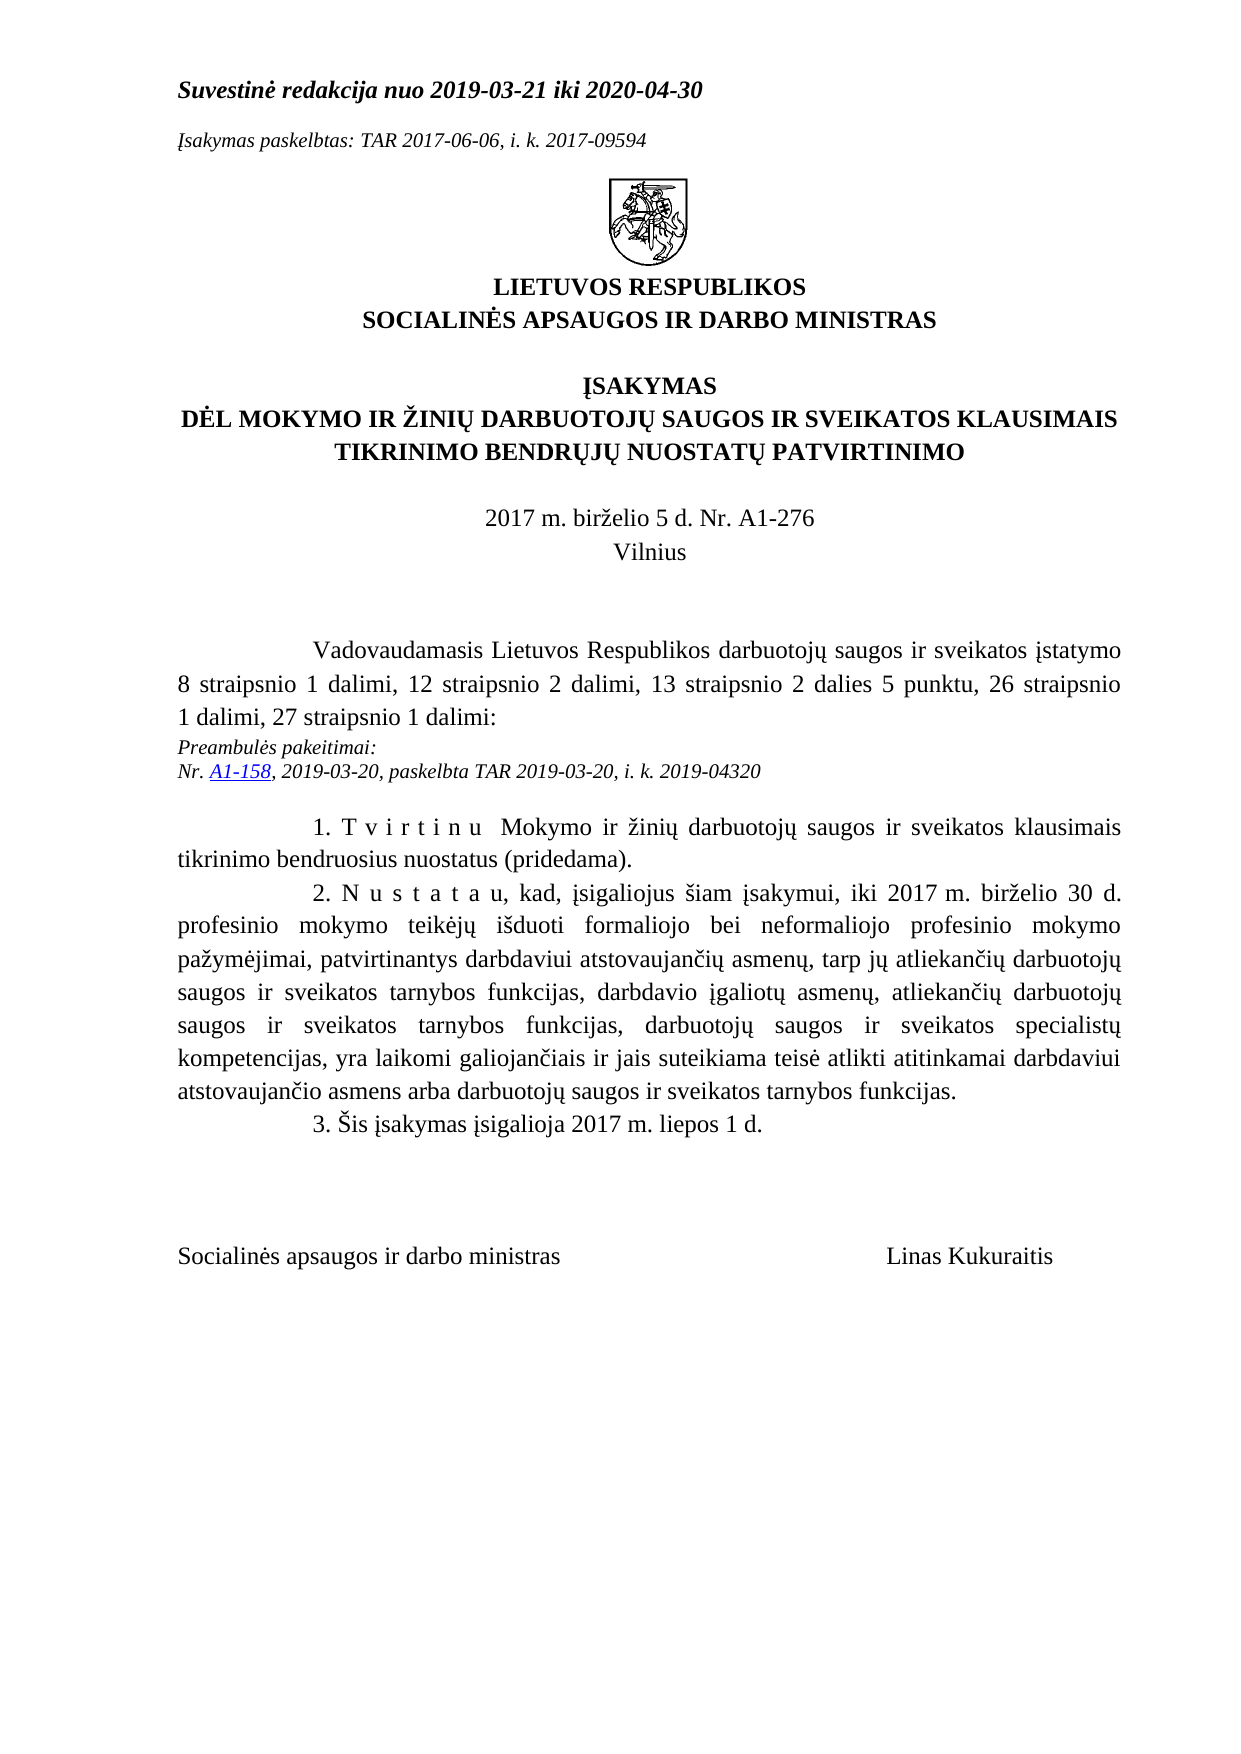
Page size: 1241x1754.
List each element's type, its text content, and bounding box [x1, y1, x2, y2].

text Vilnius [177, 537, 1122, 565]
text SOCIALINĖS APSAUGOS IR DARBO MINISTRAS [177, 305, 1122, 334]
text Suvestinė redakcija nuo 2019-03-21 iki 2020-04-30 [177, 75, 1122, 104]
text DĖL MOKYMO IR ŽINIŲ DARBUOTOJŲ SAUGOS IR SVEIKATOS KLAUSIMAIS TIKRINIMO BENDRŲJŲ NUOSTATŲ PATVIRTINIMO [177, 404, 1122, 466]
text ĮSAKYMAS [177, 371, 1122, 400]
text 2. N u s t a t a u, kad, įsigaliojus šiam įsakymui, iki 2017 m. birželio 30 d. profesinio mokymo teikėjų išduoti formaliojo bei neformaliojo profesinio mokymo pažymėjimai, patvirtinantys darbdaviui atstovaujančių asmenų, tarp jų atliekančių darbuotojų saugos ir sveikatos tarnybos funkcijas, darbdavio įgaliotų asmenų, atliekančių darbuotojų saugos ir sveikatos tarnybos funkcijas, darbuotojų saugos ir sveikatos specialistų kompetencijas, yra laikomi galiojančiais ir jais suteikiama teisė atlikti atitinkamai darbdaviui atstovaujančio asmens arba darbuotojų saugos ir sveikatos tarnybos funkcijas. [177, 878, 1122, 1104]
text Įsakymas paskelbtas: TAR 2017-06-06, i. k. 2017-09594 [177, 128, 1122, 152]
text LIETUVOS RESPUBLIKOS [177, 272, 1122, 301]
text 3. Šis įsakymas įsigalioja 2017 m. liepos 1 d. [177, 1109, 1122, 1137]
text Preambulės pakeitimai: [177, 735, 1122, 759]
text Socialinės apsaugos ir darbo ministras Linas Kukuraitis [177, 1241, 1122, 1269]
text Nr. A1-158, 2019-03-20, paskelbta TAR 2019-03-20, i. k. 2019-04320 [177, 759, 1122, 783]
text 1. Tvirtinu Mokymo ir žinių darbuotojų saugos ir sveikatos klausimais tikrinimo bendruosius nuostatus (pridedama). [177, 812, 1122, 873]
text 2017 m. birželio 5 d. Nr. A1-276 [177, 503, 1122, 532]
text Vadovaudamasis Lietuvos Respublikos darbuotojų saugos ir sveikatos įstatymo 8 straipsnio 1 dalimi, 12 straipsnio 2 dalimi, 13 straipsnio 2 dalies 5 punktu, 26 straipsnio 1 dalimi, 27 straipsnio 1 dalimi: [177, 636, 1122, 730]
